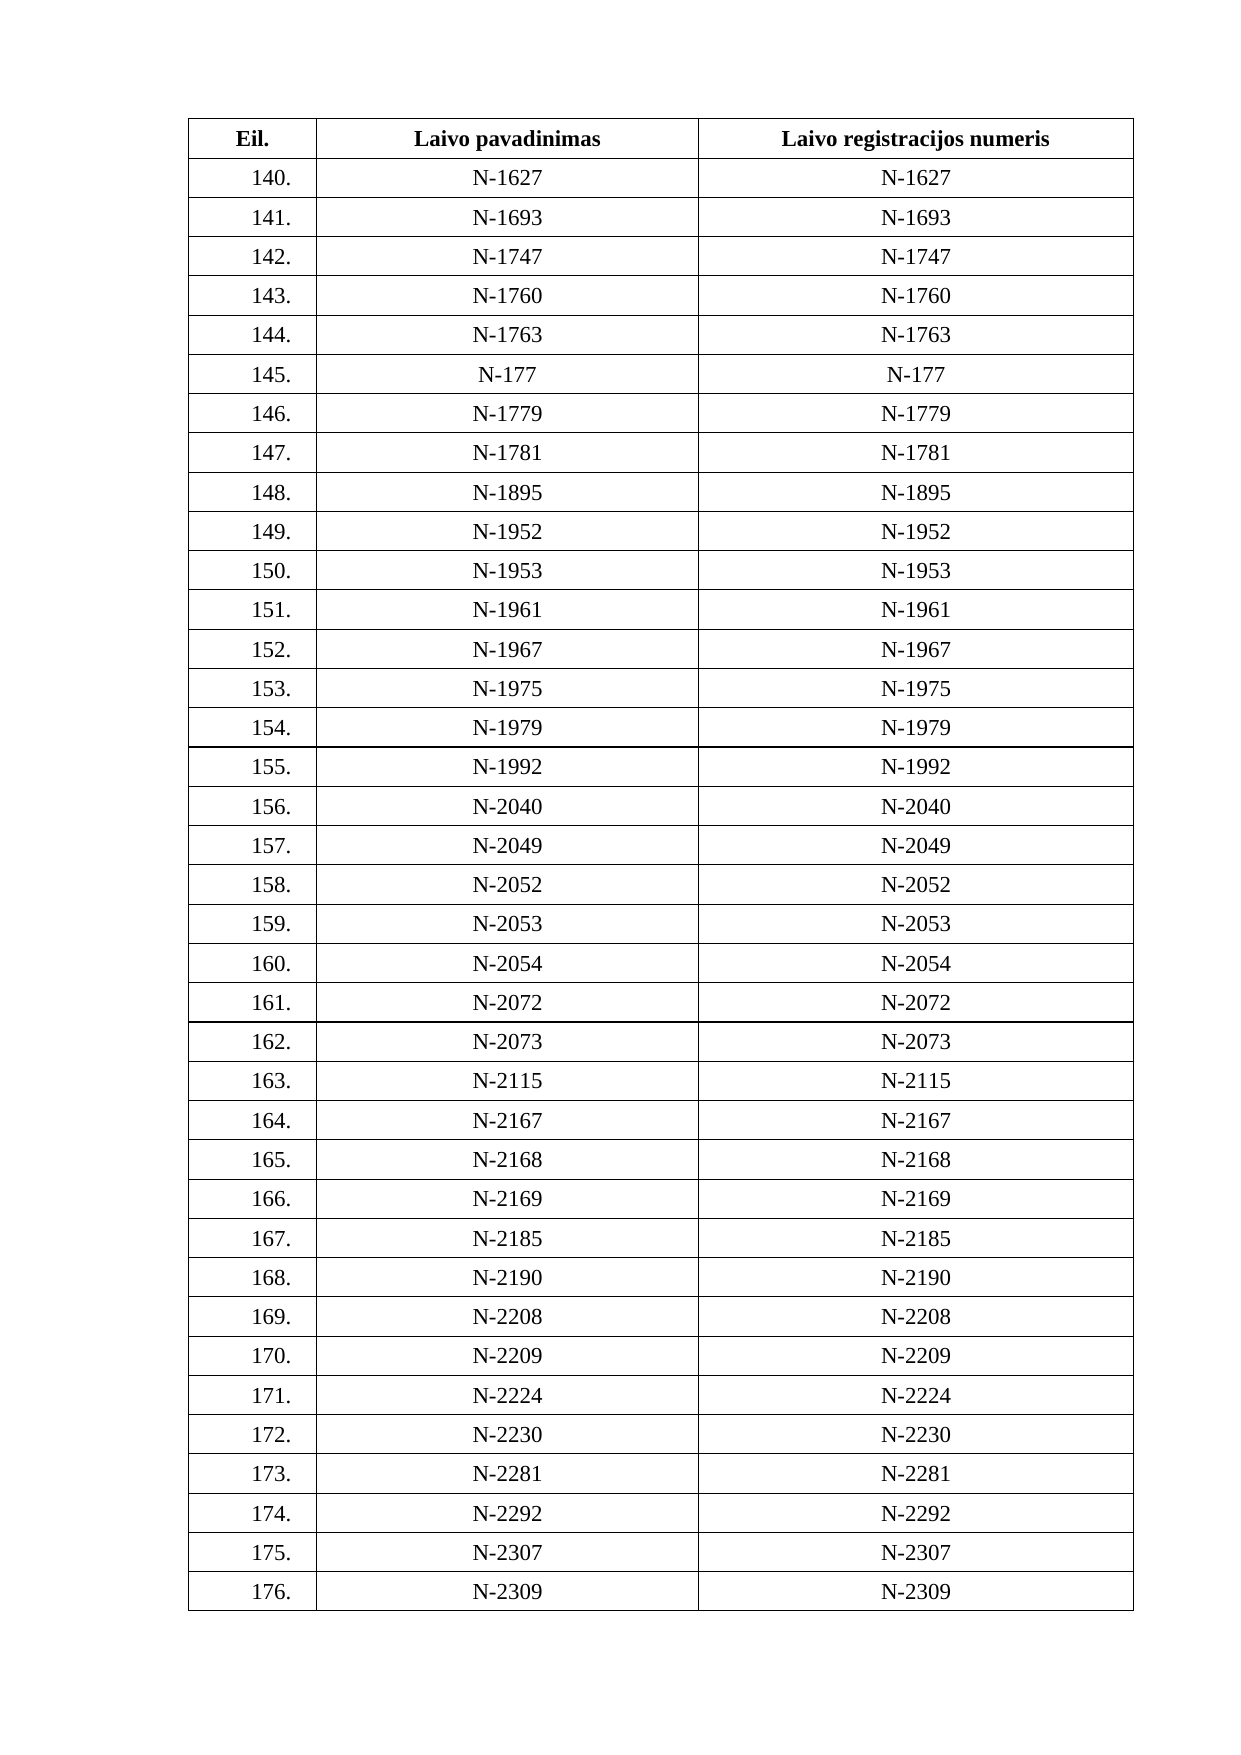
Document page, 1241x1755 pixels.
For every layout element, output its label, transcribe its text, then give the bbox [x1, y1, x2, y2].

table_cell 173. [189, 1454, 316, 1493]
table_cell N-1952 [317, 512, 698, 550]
table_cell N-2054 [317, 944, 698, 982]
table_cell 168. [189, 1258, 316, 1296]
table_cell N-2167 [317, 1101, 698, 1139]
table_cell N-2049 [317, 826, 698, 864]
table_cell N-1693 [317, 198, 698, 236]
table_cell N-1747 [317, 237, 698, 275]
table_cell N-1953 [317, 551, 698, 589]
table_cell N-2049 [699, 826, 1133, 864]
table_cell 169. [189, 1297, 316, 1336]
table_cell N-2190 [699, 1258, 1133, 1296]
table_cell 165. [189, 1140, 316, 1178]
table_cell N-1961 [317, 590, 698, 629]
table_cell N-2040 [699, 787, 1133, 825]
table_cell N-2307 [317, 1533, 698, 1571]
table_cell 147. [189, 433, 316, 472]
table_cell N-1975 [699, 669, 1133, 707]
table_cell N-1693 [699, 198, 1133, 236]
table_cell 153. [189, 669, 316, 707]
table_cell 174. [189, 1494, 316, 1532]
table_cell N-2185 [317, 1219, 698, 1257]
table_cell N-1979 [699, 708, 1133, 746]
table_cell N-1763 [699, 316, 1133, 354]
table_header Eil. [189, 119, 316, 157]
table_cell N-2209 [699, 1337, 1133, 1375]
table_cell N-2309 [699, 1572, 1133, 1610]
table_cell N-2292 [317, 1494, 698, 1532]
table_cell N-2208 [317, 1297, 698, 1336]
table_cell N-1781 [317, 433, 698, 472]
table_cell N-2052 [317, 865, 698, 903]
table_cell 170. [189, 1337, 316, 1375]
table_cell 156. [189, 787, 316, 825]
table_cell N-2169 [699, 1180, 1133, 1218]
table_cell 176. [189, 1572, 316, 1610]
table_cell N-2052 [699, 865, 1133, 903]
table_cell N-2190 [317, 1258, 698, 1296]
table_cell 158. [189, 865, 316, 903]
table_cell N-2040 [317, 787, 698, 825]
table_cell N-2281 [699, 1454, 1133, 1493]
table_cell N-1760 [317, 276, 698, 314]
table_cell 142. [189, 237, 316, 275]
table_cell N-2168 [699, 1140, 1133, 1178]
table_cell 159. [189, 905, 316, 943]
table_cell N-1781 [699, 433, 1133, 472]
table_cell N-1992 [699, 748, 1133, 786]
table_cell N-2115 [317, 1062, 698, 1100]
table_cell N-2292 [699, 1494, 1133, 1532]
table_cell N-2053 [699, 905, 1133, 943]
table_cell 157. [189, 826, 316, 864]
table_cell 166. [189, 1180, 316, 1218]
table_cell 160. [189, 944, 316, 982]
table_cell N-2224 [317, 1376, 698, 1414]
table_cell N-2309 [317, 1572, 698, 1610]
table_cell N-2230 [317, 1415, 698, 1453]
table_cell N-1627 [699, 159, 1133, 197]
table_cell N-2073 [317, 1023, 698, 1061]
table_cell N-2169 [317, 1180, 698, 1218]
table_cell N-1967 [317, 630, 698, 668]
table_cell N-2054 [699, 944, 1133, 982]
table_cell 152. [189, 630, 316, 668]
table_cell N-1952 [699, 512, 1133, 550]
table_cell 154. [189, 708, 316, 746]
table_cell N-1967 [699, 630, 1133, 668]
table_cell N-1895 [699, 473, 1133, 511]
table_cell 141. [189, 198, 316, 236]
table_cell 163. [189, 1062, 316, 1100]
table_cell 164. [189, 1101, 316, 1139]
table_cell 162. [189, 1023, 316, 1061]
table_cell 140. [189, 159, 316, 197]
table_cell 172. [189, 1415, 316, 1453]
table_cell N-1760 [699, 276, 1133, 314]
table_cell N-2209 [317, 1337, 698, 1375]
table_cell N-2168 [317, 1140, 698, 1178]
table_cell 175. [189, 1533, 316, 1571]
table_cell N-1992 [317, 748, 698, 786]
table_cell N-1779 [699, 394, 1133, 432]
table_cell 161. [189, 983, 316, 1021]
table_cell N-1763 [317, 316, 698, 354]
table_cell 144. [189, 316, 316, 354]
table_cell N-1979 [317, 708, 698, 746]
table_cell N-2230 [699, 1415, 1133, 1453]
table_cell N-2208 [699, 1297, 1133, 1336]
table_cell N-2167 [699, 1101, 1133, 1139]
table_cell N-1895 [317, 473, 698, 511]
table_cell N-177 [699, 355, 1133, 393]
table_header Laivo pavadinimas [317, 119, 698, 157]
table_cell 143. [189, 276, 316, 314]
table_cell 155. [189, 748, 316, 786]
table_cell 145. [189, 355, 316, 393]
table_cell N-2072 [699, 983, 1133, 1021]
table_cell 149. [189, 512, 316, 550]
table_cell 151. [189, 590, 316, 629]
table_cell N-1961 [699, 590, 1133, 629]
table_cell N-2281 [317, 1454, 698, 1493]
table_cell 148. [189, 473, 316, 511]
table_cell N-1779 [317, 394, 698, 432]
table_cell N-2307 [699, 1533, 1133, 1571]
table_cell 146. [189, 394, 316, 432]
table_cell N-1747 [699, 237, 1133, 275]
table_cell N-2053 [317, 905, 698, 943]
table_cell N-177 [317, 355, 698, 393]
table_cell 150. [189, 551, 316, 589]
table_cell N-1975 [317, 669, 698, 707]
table_header Laivo registracijos numeris [699, 119, 1133, 157]
table_cell N-2224 [699, 1376, 1133, 1414]
table_cell N-1953 [699, 551, 1133, 589]
table_cell 167. [189, 1219, 316, 1257]
table_cell N-2073 [699, 1023, 1133, 1061]
table_cell N-1627 [317, 159, 698, 197]
table_cell N-2072 [317, 983, 698, 1021]
table_cell N-2185 [699, 1219, 1133, 1257]
table_cell N-2115 [699, 1062, 1133, 1100]
table_cell 171. [189, 1376, 316, 1414]
